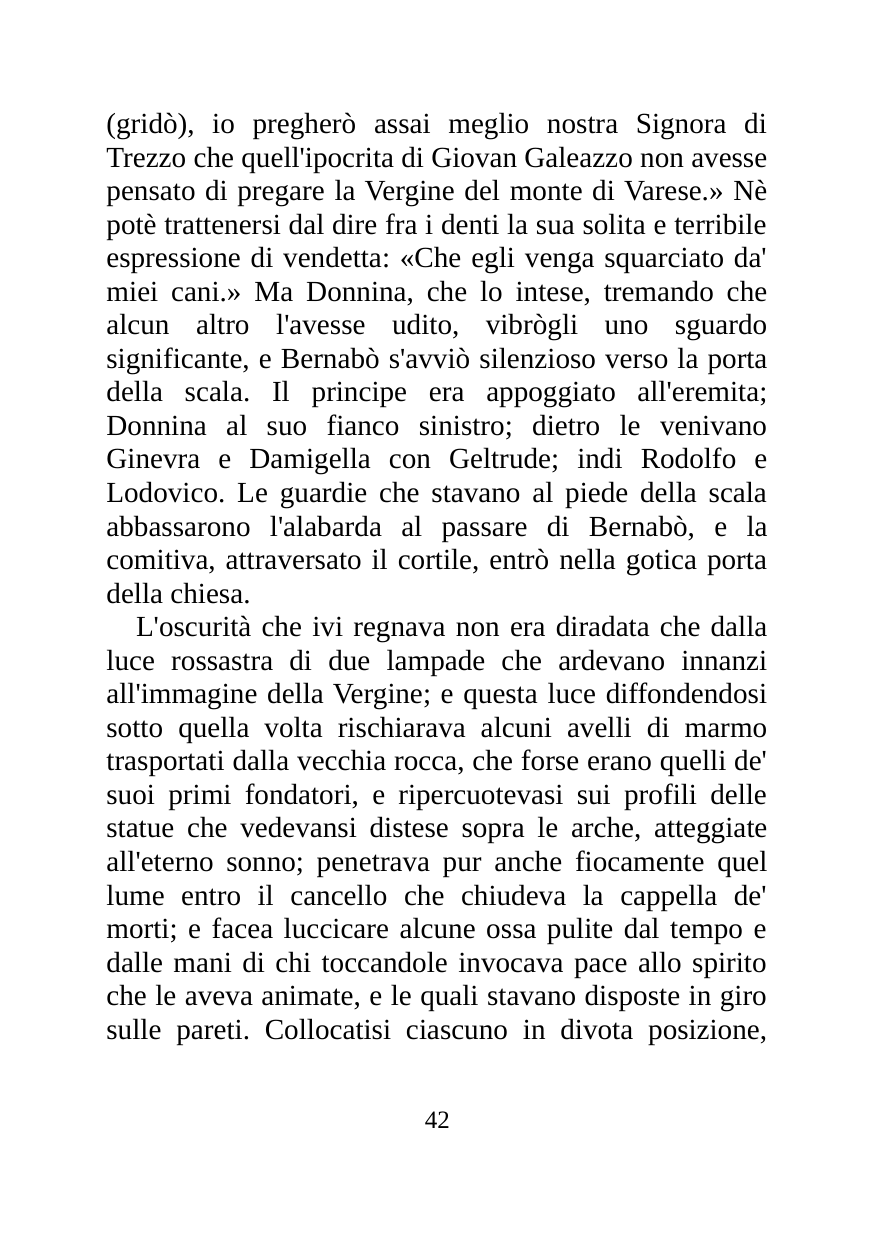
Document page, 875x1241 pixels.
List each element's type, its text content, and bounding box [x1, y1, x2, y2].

text L'oscurità che ivi regnava non era diradata che dalla luce rossastra di due lampade che ardevano innanzi all'immagine della Vergine; e questa luce diffondendosi sotto quella volta rischiarava alcuni avelli di marmo trasportati dalla vecchia rocca, che forse erano quelli de' suoi primi fondatori, e ripercuotevasi sui profili delle statue che vedevansi distese sopra le arche, atteggiate all'eterno sonno; penetrava pur anche fiocamente quel lume entro il cancello che chiudeva la cappella de' morti; e facea luccicare alcune ossa pulite dal tempo e dalle mani di chi toccandole invocava pace allo spirito che le aveva animate, e le quali stavano disposte in giro sulle pareti. Collocatisi ciascuno in divota posizione, [106, 609, 768, 1045]
text (gridò), io pregherò assai meglio nostra Signora di Trezzo che quell'ipocrita di Giovan Galeazzo non avesse pensato di pregare la Vergine del monte di Varese.» Nè potè trattenersi dal dire fra i denti la sua solita e terribile espressione di vendetta: «Che egli venga squarciato da' miei cani.» Ma Donnina, che lo intese, tremando che alcun altro l'avesse udito, vibrògli uno sguardo significante, e Bernabò s'avviò silenzioso verso la porta della scala. Il principe era appoggiato all'eremita; Donnina al suo fianco sinistro; dietro le venivano Ginevra e Damigella con Geltrude; indi Rodolfo e Lodovico. Le guardie che stavano al piede della scala abbassarono l'alabarda al passare di Bernabò, e la comitiva, attraversato il cortile, entrò nella gotica porta della chiesa. [106, 106, 768, 609]
